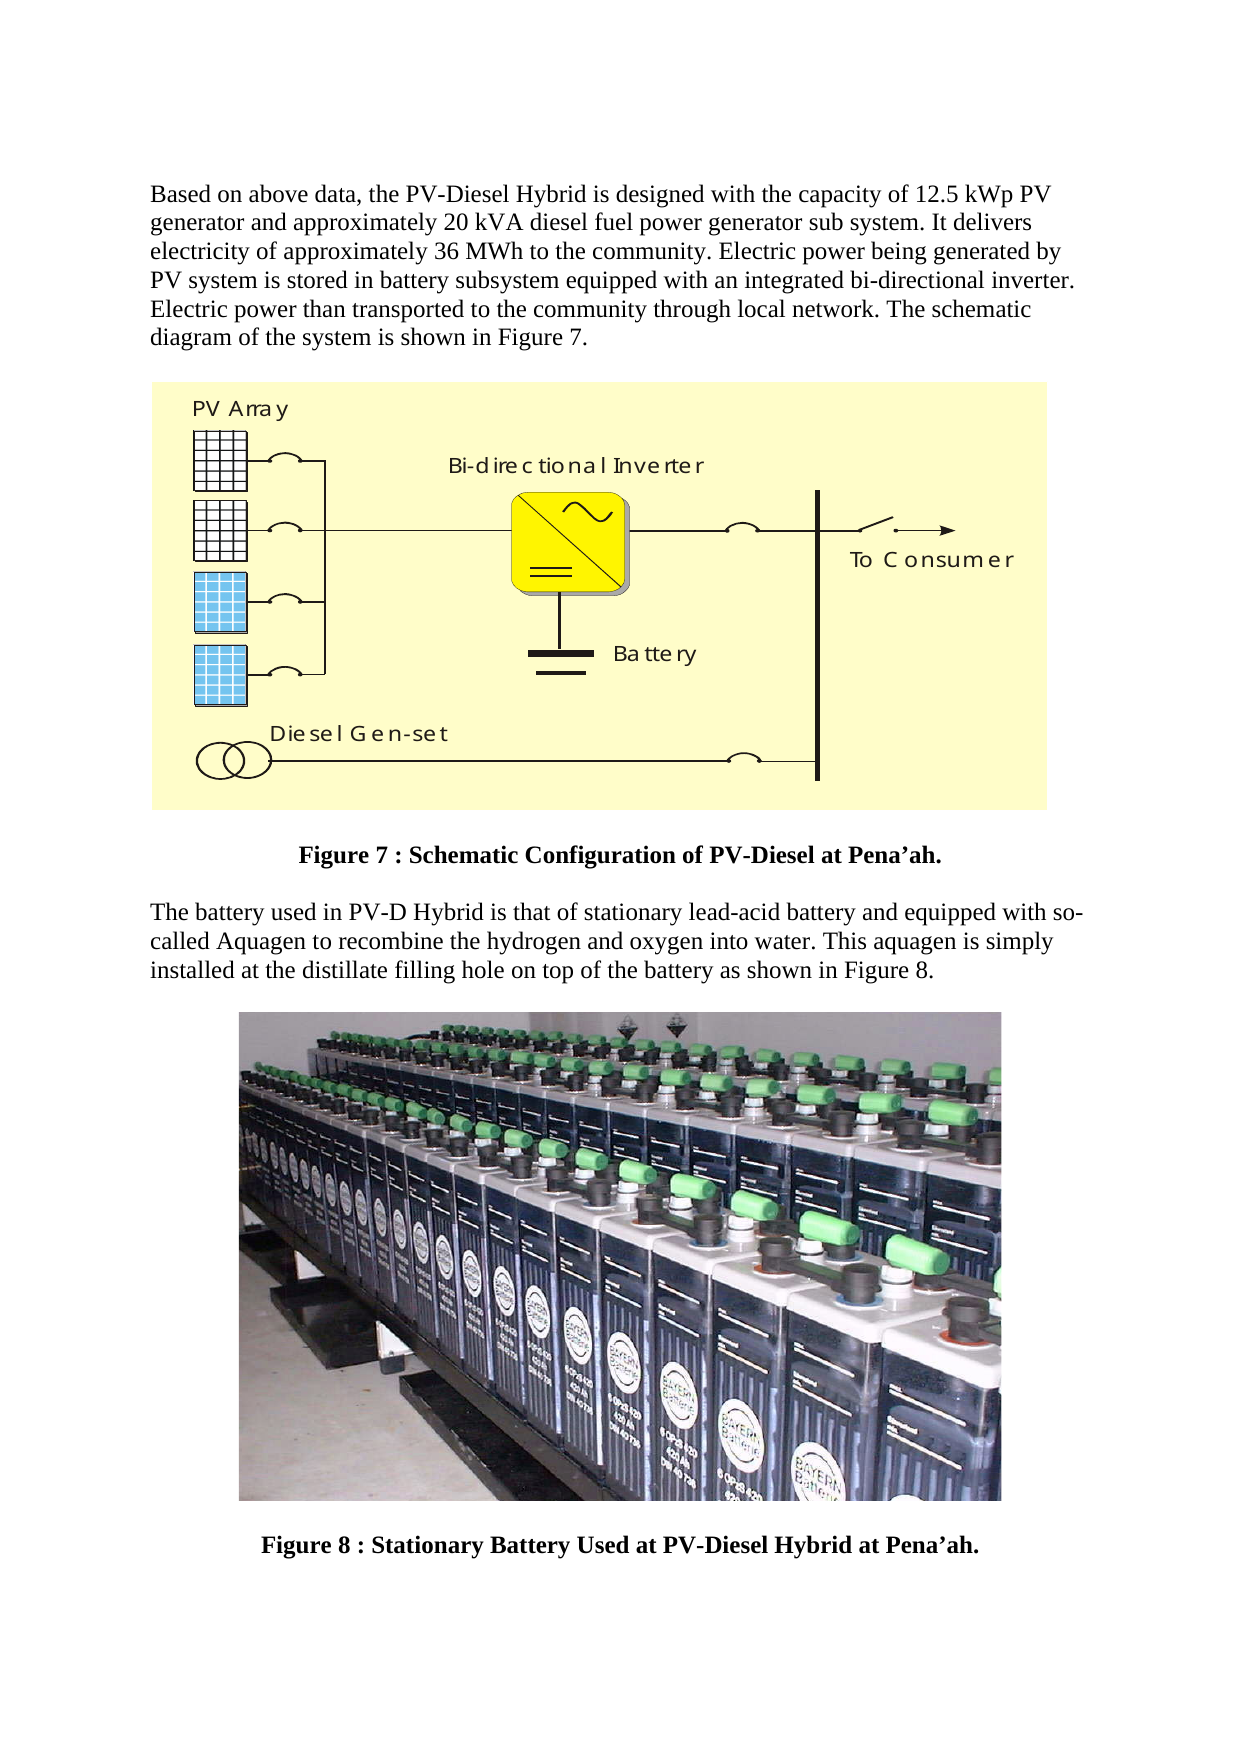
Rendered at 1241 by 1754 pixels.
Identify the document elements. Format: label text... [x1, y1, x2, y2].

text Figure 8 : Stationary Battery Used at PV-Diesel Hybrid at Pena’ah. [150, 1530, 1090, 1559]
text The battery used in PV-D Hybrid is that of stationary lead-acid battery and equipped with so- called Aquagen to recombine the hydrogen and oxygen into water. This aquagen is simply installed at the distillate filling hole on top of the battery as shown in Figure 8. [150, 897, 1090, 984]
picture [238, 1012, 1002, 1501]
text Figure 7 : Schematic Configuration of PV-Diesel at Pena’ah. [150, 840, 1090, 869]
text Based on above data, the PV-Diesel Hybrid is designed with the capacity of 12.5 kWp PV generator and approximately 20 kVA diesel fuel power generator sub system. It delivers electricity of approximately 36 MWh to the community. Electric power being generated by PV system is stored in battery subsystem equipped with an integrated bi-directional inverter. Electric power than transported to the community through local network. The schematic diagram of the system is shown in Figure 7. [150, 179, 1090, 351]
